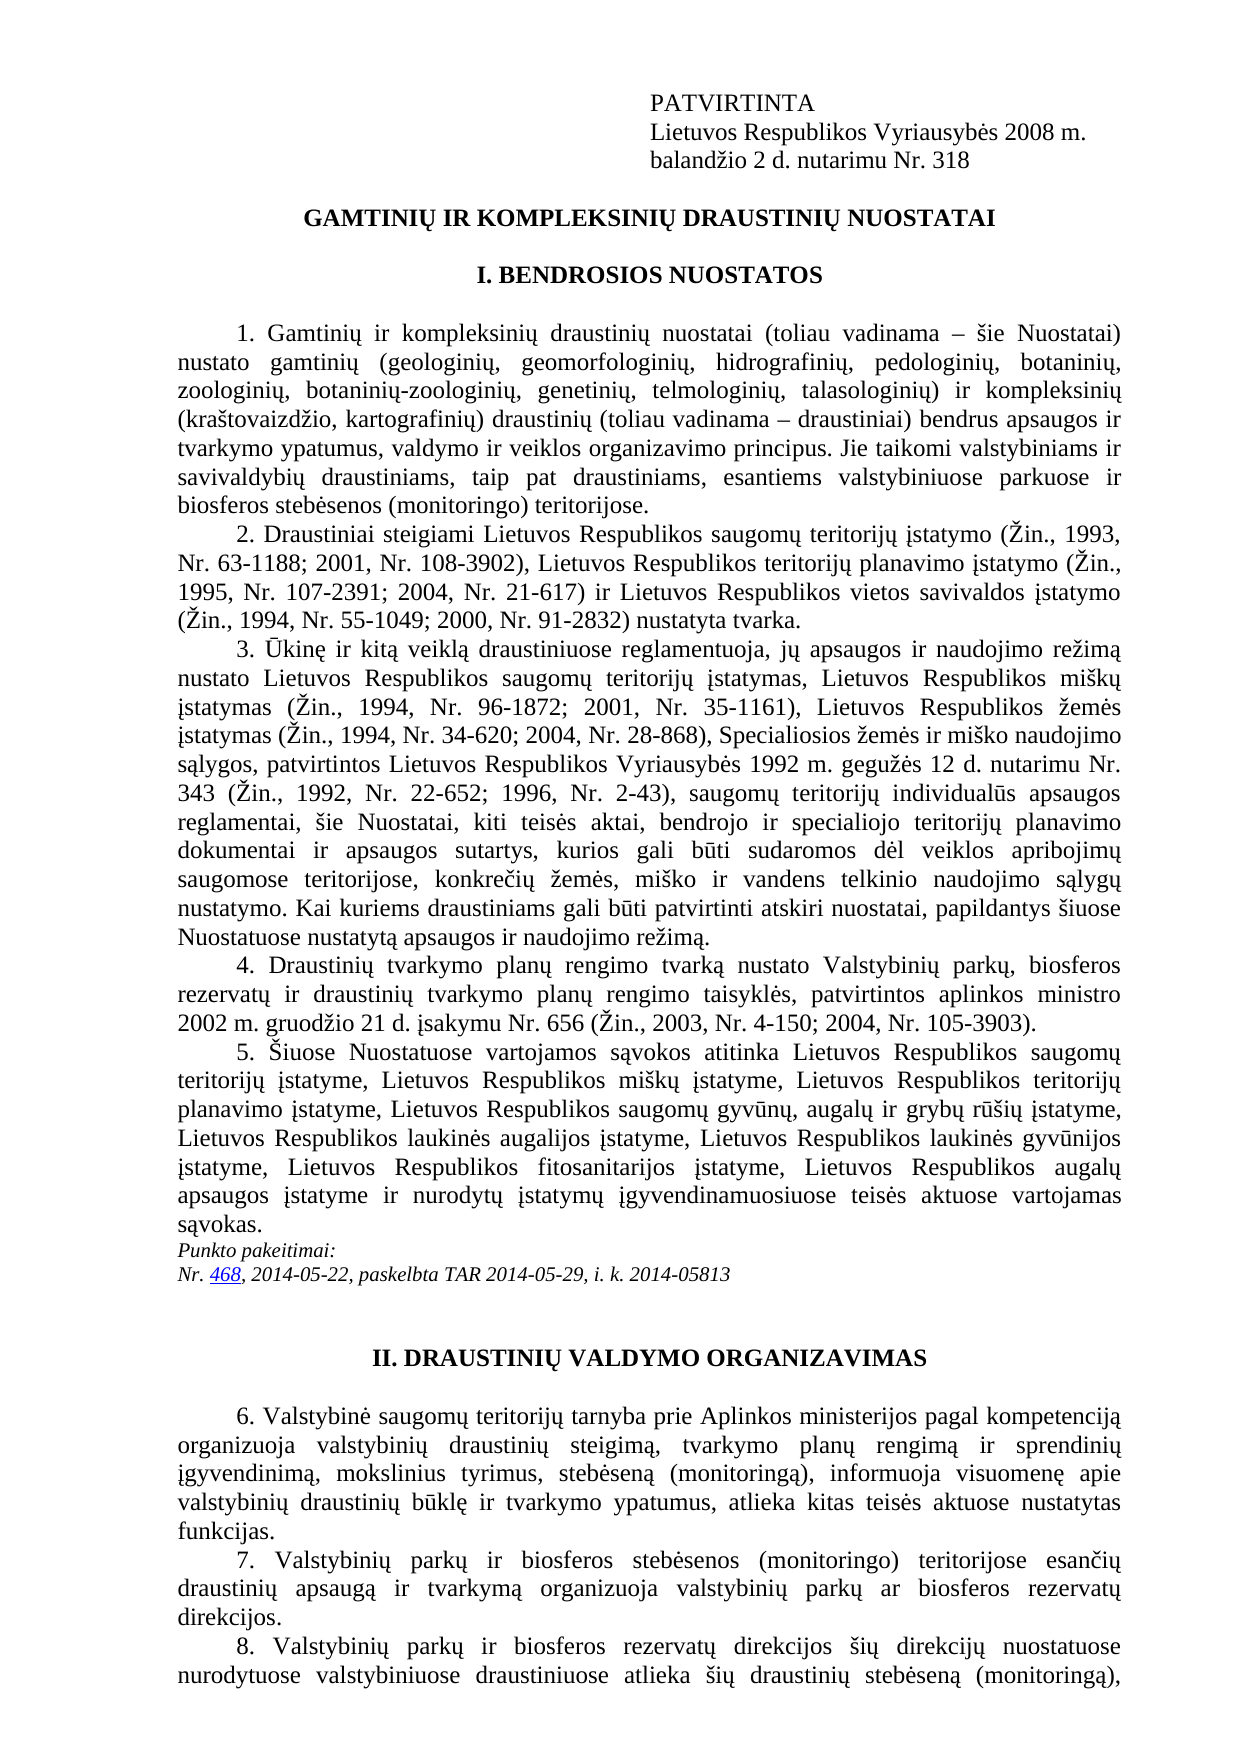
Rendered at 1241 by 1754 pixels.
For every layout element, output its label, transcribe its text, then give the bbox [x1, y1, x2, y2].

text 2. Draustiniai steigiami Lietuvos Respublikos saugomų teritorijų įstatymo (Žin., 1993, Nr. 63-1188; 2001, Nr. 108-3902), Lietuvos Respublikos teritorijų planavimo įstatymo (Žin., 1995, Nr. 107-2391; 2004, Nr. 21-617) ir Lietuvos Respublikos vietos savivaldos įstatymo (Žin., 1994, Nr. 55-1049; 2000, Nr. 91-2832) nustatyta tvarka. [177, 519, 1122, 634]
text 8. Valstybinių parkų ir biosferos rezervatų direkcijos šių direkcijų nuostatuose nurodytuose valstybiniuose draustiniuose atlieka šių draustinių stebėseną (monitoringą), [177, 1631, 1122, 1688]
text Lietuvos Respublikos Vyriausybės 2008 m. balandžio 2 d. nutarimu Nr. 318 [650, 117, 1122, 174]
text Patvirtinta [650, 88, 1122, 117]
text 7. Valstybinių parkų ir biosferos stebėsenos (monitoringo) teritorijose esančių draustinių apsaugą ir tvarkymą organizuoja valstybinių parkų ar biosferos rezervatų direkcijos. [177, 1545, 1122, 1631]
text 5. Šiuose Nuostatuose vartojamos sąvokos atitinka Lietuvos Respublikos saugomų teritorijų įstatyme, Lietuvos Respublikos miškų įstatyme, Lietuvos Respublikos teritorijų planavimo įstatyme, Lietuvos Respublikos saugomų gyvūnų, augalų ir grybų rūšių įstatyme, Lietuvos Respublikos laukinės augalijos įstatyme, Lietuvos Respublikos laukinės gyvūnijos įstatyme, Lietuvos Respublikos fitosanitarijos įstatyme, Lietuvos Respublikos augalų apsaugos įstatyme ir nurodytų įstatymų įgyvendinamuosiuose teisės aktuose vartojamas sąvokas. [177, 1037, 1122, 1238]
text II. DRAUSTINIŲ VALDYMO ORGANIZAVIMAS [177, 1343, 1122, 1372]
text 4. Draustinių tvarkymo planų rengimo tvarką nustato Valstybinių parkų, biosferos rezervatų ir draustinių tvarkymo planų rengimo taisyklės, patvirtintos aplinkos ministro 2002 m. gruodžio 21 d. įsakymu Nr. 656 (Žin., 2003, Nr. 4-150; 2004, Nr. 105-3903). [177, 950, 1122, 1037]
text 6. Valstybinė saugomų teritorijų tarnyba prie Aplinkos ministerijos pagal kompetenciją organizuoja valstybinių draustinių steigimą, tvarkymo planų rengimą ir sprendinių įgyvendinimą, mokslinius tyrimus, stebėseną (monitoringą), informuoja visuomenę apie valstybinių draustinių būklę ir tvarkymo ypatumus, atlieka kitas teisės aktuose nustatytas funkcijas. [177, 1401, 1122, 1545]
text Nr. 468, 2014-05-22, paskelbta TAR 2014-05-29, i. k. 2014-05813 [177, 1262, 1122, 1286]
text Punkto pakeitimai: [177, 1238, 1122, 1262]
text 1. Gamtinių ir kompleksinių draustinių nuostatai (toliau vadinama – šie Nuostatai) nustato gamtinių (geologinių, geomorfologinių, hidrografinių, pedologinių, botaninių, zoologinių, botaninių-zoologinių, genetinių, telmologinių, talasologinių) ir kompleksinių (kraštovaizdžio, kartografinių) draustinių (toliau vadinama – draustiniai) bendrus apsaugos ir tvarkymo ypatumus, valdymo ir veiklos organizavimo principus. Jie taikomi valstybiniams ir savivaldybių draustiniams, taip pat draustiniams, esantiems valstybiniuose parkuose ir biosferos stebėsenos (monitoringo) teritorijose. [177, 318, 1122, 519]
text GAMTINIŲ IR KOMPLEKSINIŲ DRAUSTINIŲ NUOSTATAI [177, 203, 1122, 232]
text I. BENDROSIOS NUOSTATOS [177, 260, 1122, 289]
text 3. Ūkinę ir kitą veiklą draustiniuose reglamentuoja, jų apsaugos ir naudojimo režimą nustato Lietuvos Respublikos saugomų teritorijų įstatymas, Lietuvos Respublikos miškų įstatymas (Žin., 1994, Nr. 96-1872; 2001, Nr. 35-1161), Lietuvos Respublikos žemės įstatymas (Žin., 1994, Nr. 34-620; 2004, Nr. 28-868), Specialiosios žemės ir miško naudojimo sąlygos, patvirtintos Lietuvos Respublikos Vyriausybės 1992 m. gegužės 12 d. nutarimu Nr. 343 (Žin., 1992, Nr. 22-652; 1996, Nr. 2-43), saugomų teritorijų individualūs apsaugos reglamentai, šie Nuostatai, kiti teisės aktai, bendrojo ir specialiojo teritorijų planavimo dokumentai ir apsaugos sutartys, kurios gali būti sudaromos dėl veiklos apribojimų saugomose teritorijose, konkrečių žemės, miško ir vandens telkinio naudojimo sąlygų nustatymo. Kai kuriems draustiniams gali būti patvirtinti atskiri nuostatai, papildantys šiuose Nuostatuose nustatytą apsaugos ir naudojimo režimą. [177, 634, 1122, 950]
